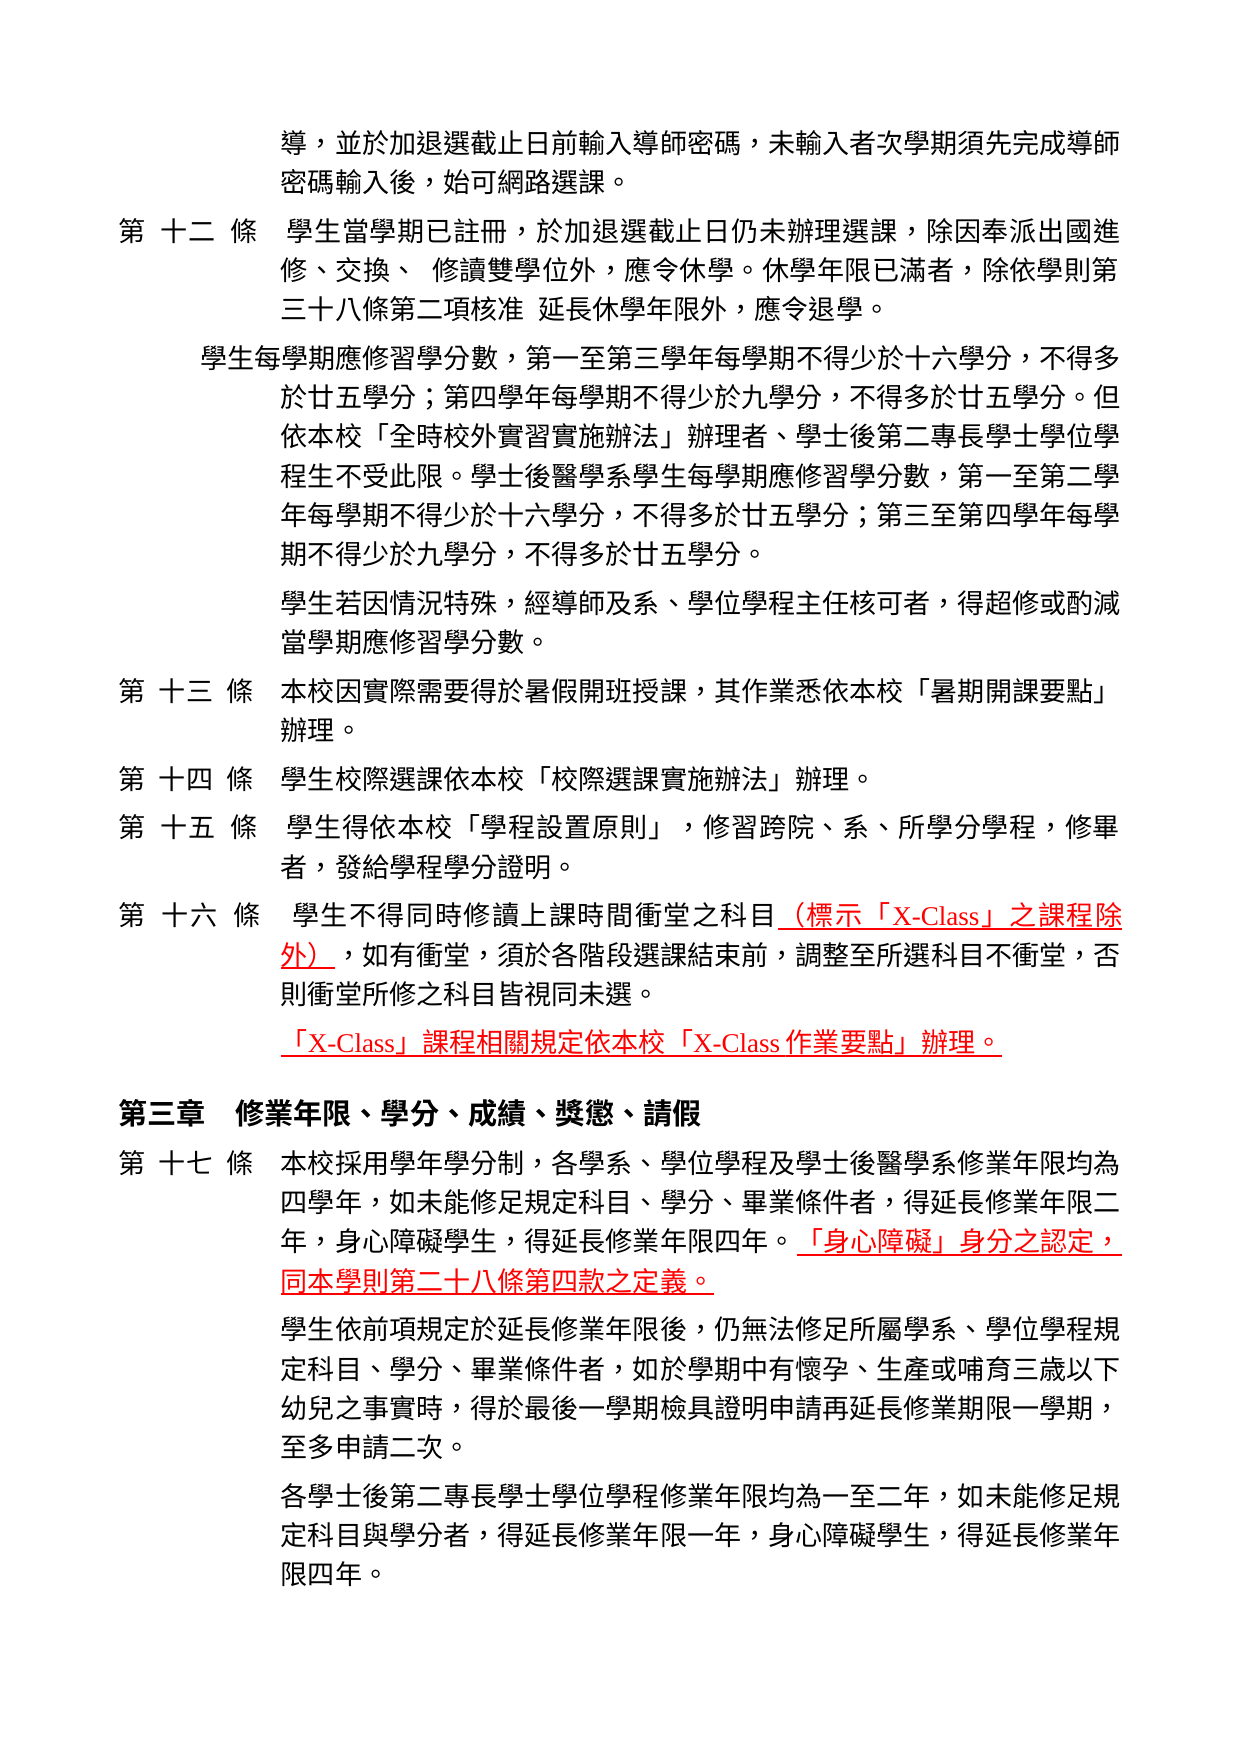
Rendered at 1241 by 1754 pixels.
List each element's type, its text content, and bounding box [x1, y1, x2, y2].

text 第 十七 條 本校採用學年學分制，各學系、學位學程及學士後醫學系修業年限均為四學年，如未能修足規定科目、學分、畢業條件者，得延長修業年限二年，身心障礙學生，得延長修業年限四年。「身心障礙」身分之認定，同本學則第二十八條第四款之定義。 [118, 1142, 1122, 1299]
text 第三章 修業年限、學分、成績、獎懲、請假 [118, 1070, 1122, 1132]
text 學生若因情況特殊，經導師及系、學位學程主任核可者，得超修或酌減當學期應修習學分數。 [281, 582, 1122, 660]
text 「X-Class」課程相關規定依本校「X-Class作業要點」辦理。 [281, 1021, 1122, 1061]
text 第 十五 條 學生得依本校「學程設置原則」，修習跨院、系、所學分學程，修畢者，發給學程學分證明。 [118, 806, 1122, 885]
text 學生依前項規定於延長修業年限後，仍無法修足所屬學系、學位學程規定科目、學分、畢業條件者，如於學期中有懷孕、生產或哺育三歳以下幼兒之事實時，得於最後一學期檢具證明申請再延長修業期限一學期，至多申請二次。 [281, 1308, 1122, 1465]
text 第 十三 條 本校因實際需要得於暑假開班授課，其作業悉依本校「暑期開課要點」辦理。 [118, 670, 1122, 748]
text 第 十四 條 學生校際選課依本校「校際選課實施辦法」辦理。 [118, 758, 1122, 797]
text 第 十二 條 學生當學期已註冊，於加退選截止日仍未辦理選課，除因奉派出國進修、交換、 修讀雙學位外，應令休學。休學年限已滿者，除依學則第三十八條第二項核准 延長休學年限外，應令退學。 [118, 209, 1122, 327]
text 第 十六 條 學生不得同時修讀上課時間衝堂之科目（標示「X-Class」之課程除外），如有衝堂，須於各階段選課結束前，調整至所選科目不衝堂，否則衝堂所修之科目皆視同未選。 [118, 894, 1122, 1012]
text 各學士後第二專長學士學位學程修業年限均為一至二年，如未能修足規定科目與學分者，得延長修業年限一年，身心障礙學生，得延長修業年限四年。 [281, 1475, 1122, 1593]
text 學生每學期應修習學分數，第一至第三學年每學期不得少於十六學分，不得多於廿五學分；第四學年每學期不得少於九學分，不得多於廿五學分。但依本校「全時校外實習實施辦法」辦理者、學士後第二專長學士學位學程生不受此限。學士後醫學系學生每學期應修習學分數，第一至第二學年每學期不得少於十六學分，不得多於廿五學分；第三至第四學年每學期不得少於九學分，不得多於廿五學分。 [118, 337, 1122, 572]
text 導，並於加退選截止日前輸入導師密碼，未輸入者次學期須先完成導師密碼輸入後，始可網路選課。 [118, 122, 1122, 200]
